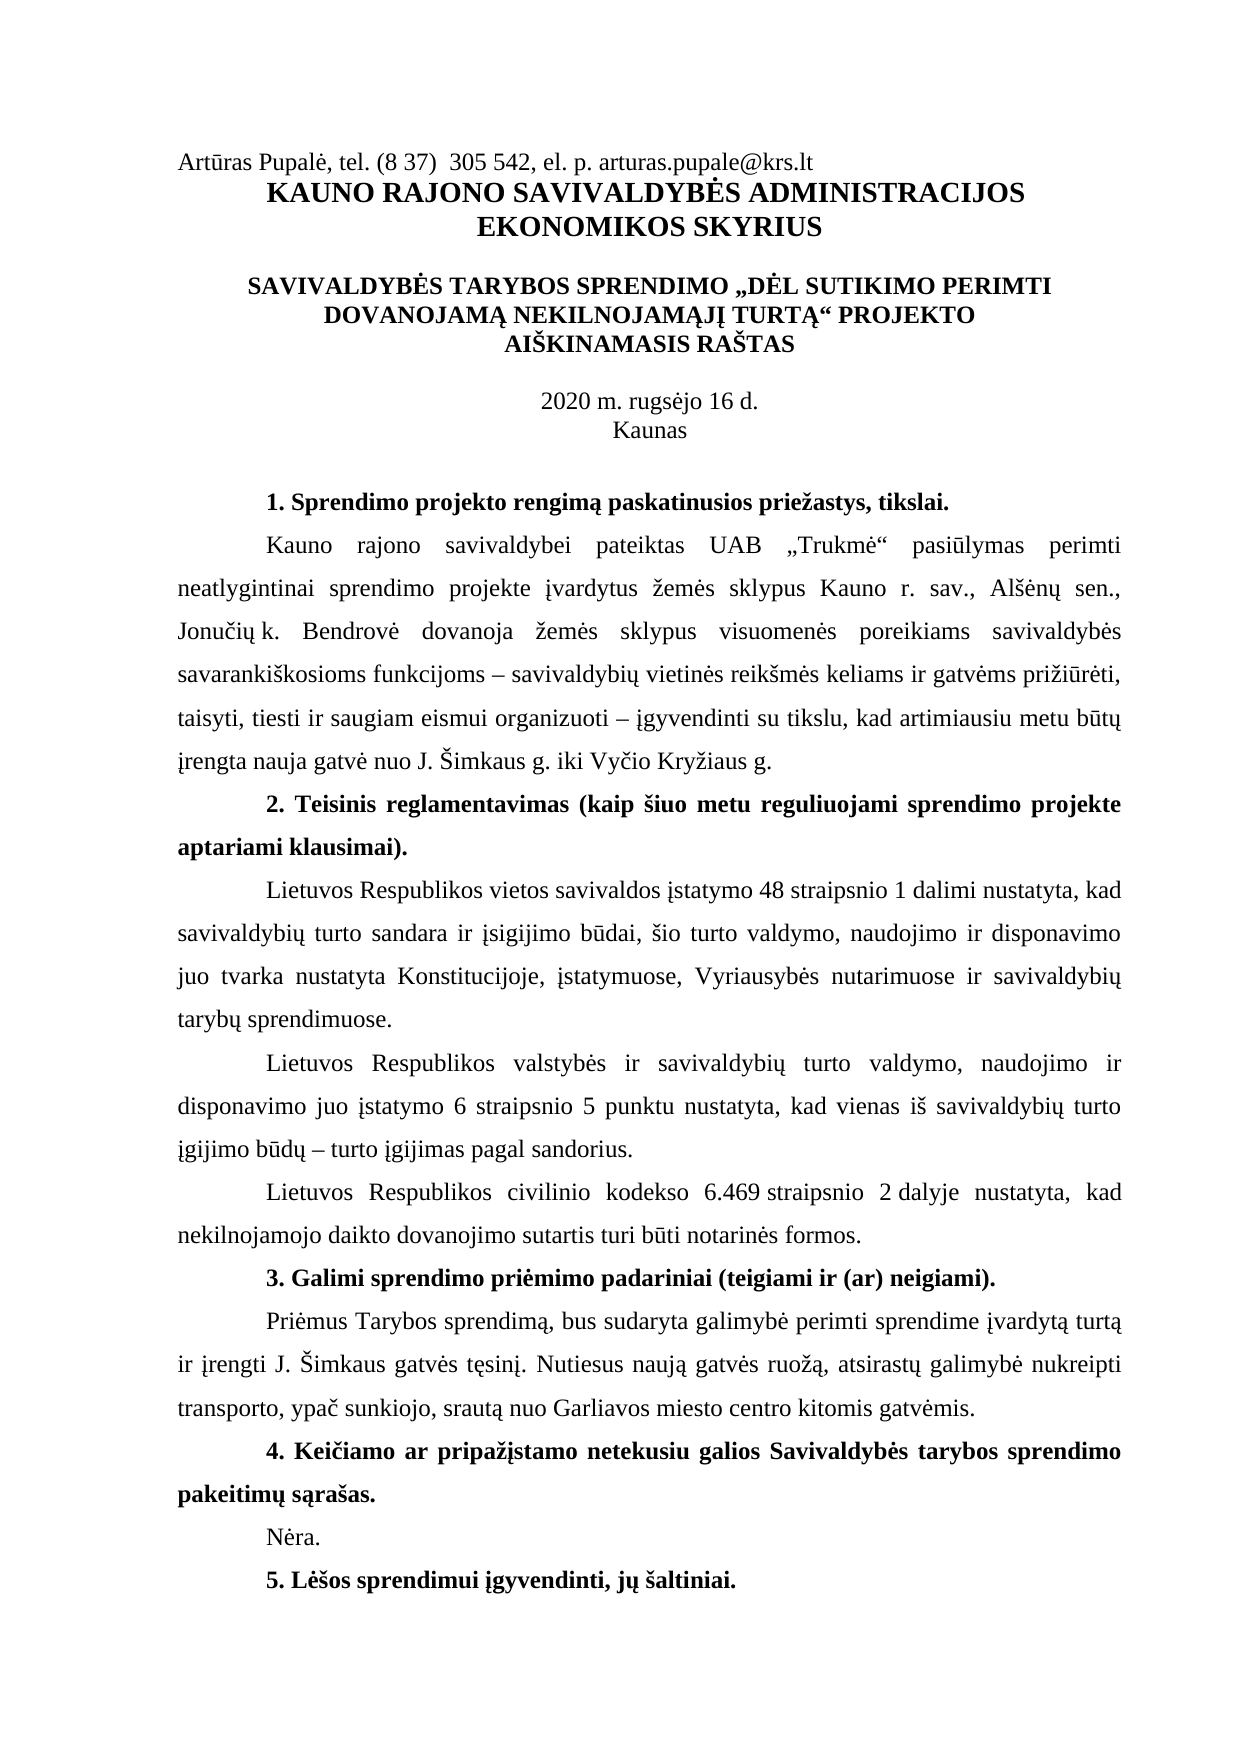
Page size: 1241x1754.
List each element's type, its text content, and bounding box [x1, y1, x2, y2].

text Kauno rajono savivaldybei pateiktas UAB „Trukmė“ pasiūlymas perimti neatlygintinai sprendimo projekte įvardytus žemės sklypus Kauno r. sav., Alšėnų sen., Jonučių k. Bendrovė dovanoja žemės sklypus visuomenės poreikiams savivaldybės savarankiškosioms funkcijoms – savivaldybių vietinės reikšmės keliams ir gatvėms prižiūrėti, taisyti, tiesti ir saugiam eismui organizuoti – įgyvendinti su tikslu, kad artimiausiu metu būtų įrengta nauja gatvė nuo J. Šimkaus g. iki Vyčio Kryžiaus g. [177, 530, 1122, 774]
text 3. Galimi sprendimo priėmimo padariniai (teigiami ir (ar) neigiami). [177, 1263, 1122, 1292]
text Lietuvos Respublikos valstybės ir savivaldybių turto valdymo, naudojimo ir disponavimo juo įstatymo 6 straipsnio 5 punktu nustatyta, kad vienas iš savivaldybių turto įgijimo būdų – turto įgijimas pagal sandorius. [177, 1048, 1122, 1163]
text SAVIVALDYBĖS TARYBOS SPRENDIMO „DĖL SUTIKIMO PERIMTI DOVANOJAMĄ NEKILNOJAMĄJĮ TURTĄ“ PROJEKTO [177, 271, 1122, 329]
text Lietuvos Respublikos civilinio kodekso 6.469 straipsnio 2 dalyje nustatyta, kad nekilnojamojo daikto dovanojimo sutartis turi būti notarinės formos. [177, 1177, 1122, 1249]
text Lietuvos Respublikos vietos savivaldos įstatymo 48 straipsnio 1 dalimi nustatyta, kad savivaldybių turto sandara ir įsigijimo būdai, šio turto valdymo, naudojimo ir disponavimo juo tvarka nustatyta Konstitucijoje, įstatymuose, Vyriausybės nutarimuose ir savivaldybių tarybų sprendimuose. [177, 875, 1122, 1033]
text 5. Lėšos sprendimui įgyvendinti, jų šaltiniai. [177, 1565, 1122, 1594]
text Nėra. [177, 1522, 1122, 1551]
text AIŠKINAMASIS RAŠTAS [177, 329, 1122, 358]
text 1. Sprendimo projekto rengimą paskatinusios priežastys, tikslai. [177, 487, 1122, 516]
text 2. Teisinis reglamentavimas (kaip šiuo metu reguliuojami sprendimo projekte aptariami klausimai). [177, 789, 1122, 861]
text Artūras Pupalė, tel. (8 37) 305 542, el. p. arturas.pupale@krs.lt [177, 147, 1122, 176]
text 4. Keičiamo ar pripažįstamo netekusiu galios Savivaldybės tarybos sprendimo pakeitimų sąrašas. [177, 1436, 1122, 1508]
text 2020 m. rugsėjo 16 d. [177, 386, 1122, 415]
text Kaunas [177, 415, 1122, 444]
text EKONOMIKOS SKYRIUS [177, 209, 1122, 243]
text Priėmus Tarybos sprendimą, bus sudaryta galimybė perimti sprendime įvardytą turtą ir įrengti J. Šimkaus gatvės tęsinį. Nutiesus naują gatvės ruožą, atsirastų galimybė nukreipti transporto, ypač sunkiojo, srautą nuo Garliavos miesto centro kitomis gatvėmis. [177, 1306, 1122, 1421]
text KAUNO RAJONO SAVIVALDYBĖS ADMINISTRACIJOS [177, 176, 1122, 209]
